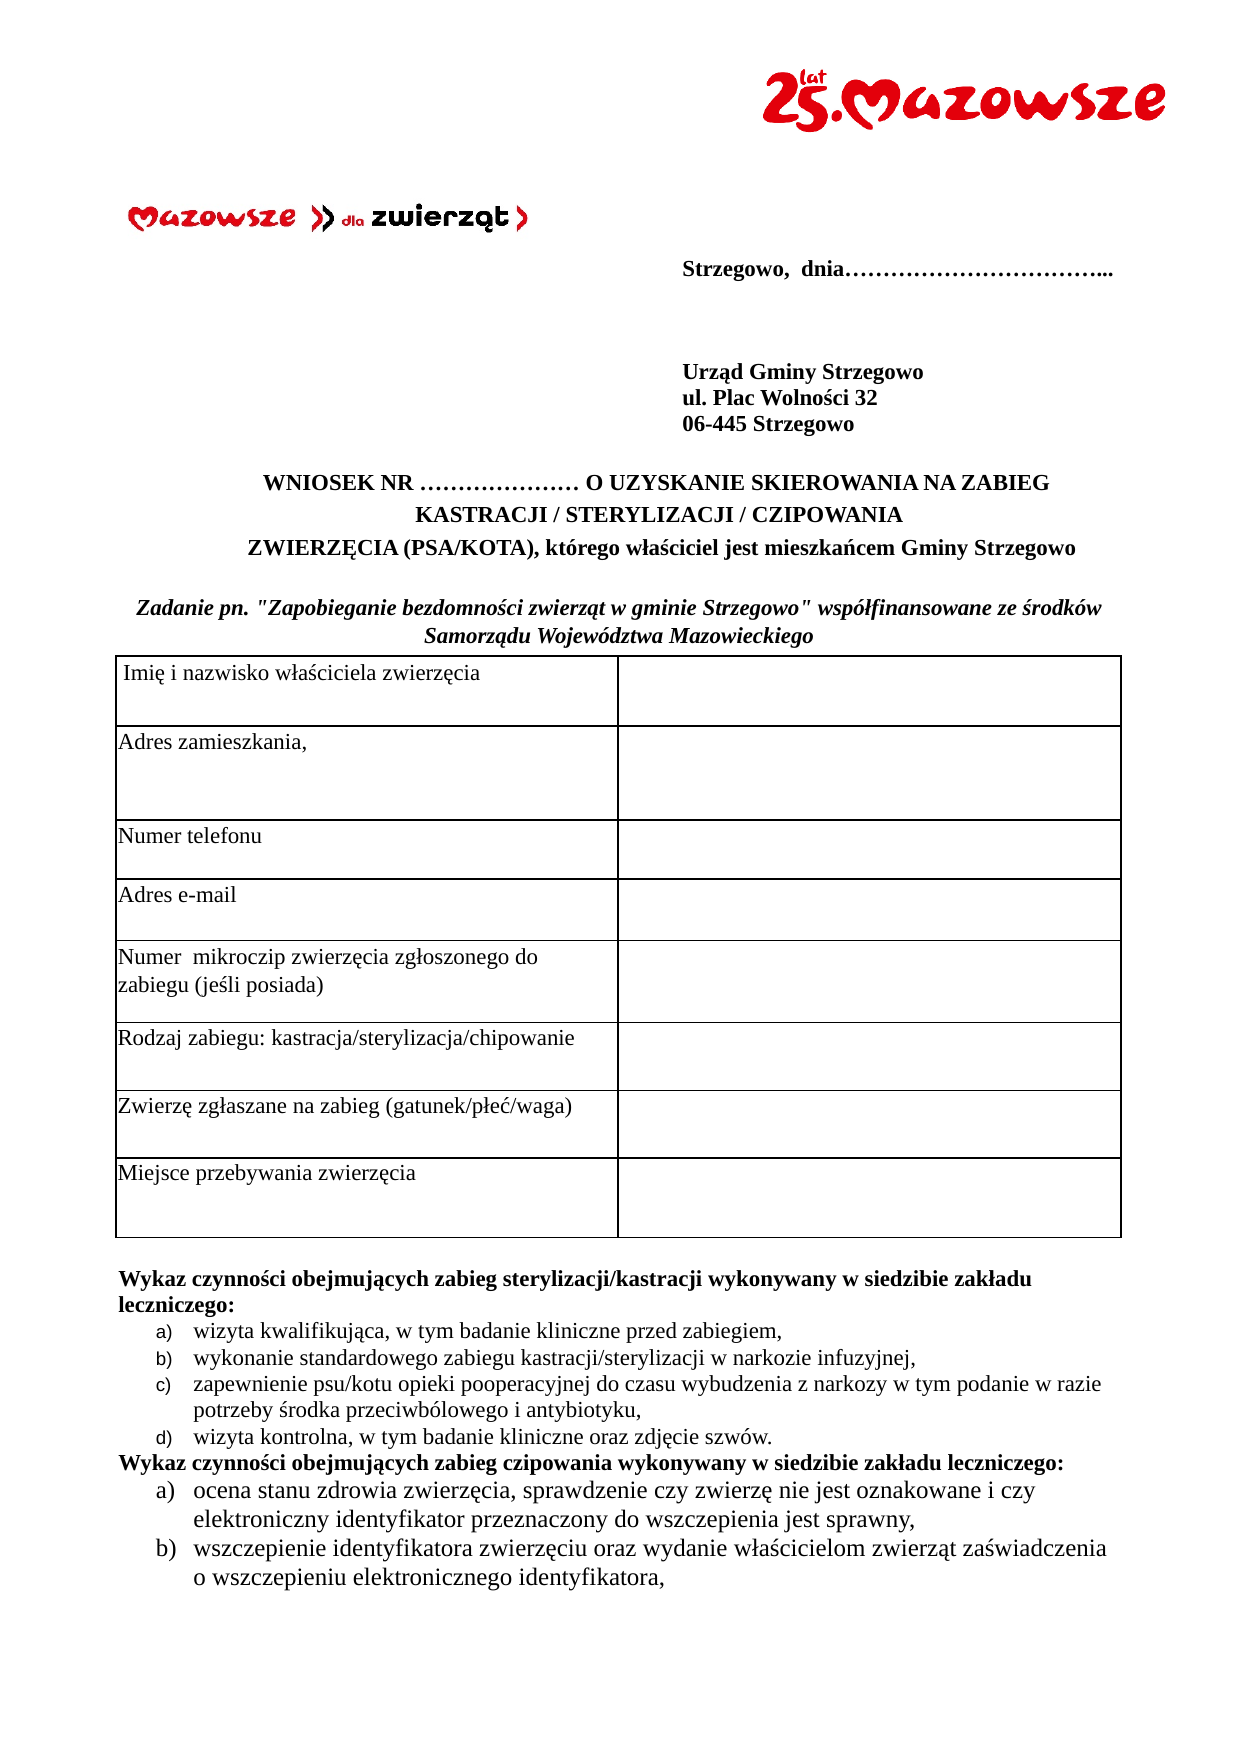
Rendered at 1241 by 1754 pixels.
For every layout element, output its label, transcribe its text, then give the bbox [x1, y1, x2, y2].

table_header [619, 683, 1120, 725]
table_cell [619, 1049, 1120, 1089]
table_cell Zwierzę zgłaszane na zabieg (gatunek/płeć/waga) [117, 1091, 617, 1157]
text WNIOSEK NR ………………… O UZYSKANIE SKIEROWANIA NA ZABIEG [196, 469, 1122, 495]
text Urząd Gminy Strzegowo [118, 358, 1122, 384]
table_cell [619, 1117, 1120, 1157]
table_cell [619, 906, 1120, 940]
text Wykaz czynności obejmujących zabieg sterylizacji/kastracji wykonywany w siedzibie zakładu leczniczego: [118, 1265, 1122, 1317]
text Strzegowo, dnia……………………………... [118, 226, 1122, 281]
text 06-445 Strzegowo [118, 410, 1122, 437]
list wykonanie standardowego zabiegu kastracji/sterylizacji w narkozie infuzyjnej, [156, 1344, 1122, 1370]
table_cell Rodzaj zabiegu: kastracja/sterylizacja/chipowanie [117, 1023, 617, 1089]
list zapewnienie psu/kotu opieki pooperacyjnej do czasu wybudzenia z narkozy w tym podanie w razie potrzeby środka przeciwbólowego i antybiotyku, [156, 1370, 1122, 1423]
list wizyta kontrolna, w tym badanie kliniczne oraz zdjęcie szwów. [156, 1423, 1122, 1449]
table_cell [619, 847, 1120, 878]
table_cell [619, 968, 1120, 1021]
table_cell Adres e-mail [117, 880, 617, 940]
text Samorządu Województwa Mazowieckiego [118, 621, 1122, 649]
text Wykaz czynności obejmujących zabieg czipowania wykonywany w siedzibie zakładu leczniczego: [118, 1449, 1122, 1476]
list wszczepienie identyfikatora zwierzęciu oraz wydanie właścicielom zwierząt zaświadczenia o wszczepieniu elektronicznego identyfikatora, [156, 1533, 1122, 1591]
list wizyta kwalifikująca, w tym badanie kliniczne przed zabiegiem, [156, 1317, 1122, 1344]
table_cell [619, 1185, 1120, 1237]
text Zadanie pn. "Zapobieganie bezdomności zwierząt w gminie Strzegowo" współfinansowane ze środków [118, 592, 1122, 621]
text ZWIERZĘCIA (PSA/KOTA), którego właściciel jest mieszkańcem Gminy Strzegowo [196, 534, 1122, 560]
text KASTRACJI / STERYLIZACJI / CZIPOWANIA [196, 501, 1122, 528]
table_cell Numer mikroczip zwierzęcia zgłoszonego do zabiegu (jeśli posiada) [117, 941, 617, 1021]
text ul. Plac Wolności 32 [118, 384, 1122, 410]
table_header Imię i nazwisko właściciela zwierzęcia [117, 657, 617, 725]
list ocena stanu zdrowia zwierzęcia, sprawdzenie czy zwierzę nie jest oznakowane i czy elektroniczny identyfikator przeznaczony do wszczepienia jest sprawny, [156, 1476, 1122, 1533]
table_cell Adres zamieszkania, [117, 727, 617, 819]
table_cell [619, 753, 1120, 819]
table_cell Numer telefonu [117, 821, 617, 878]
